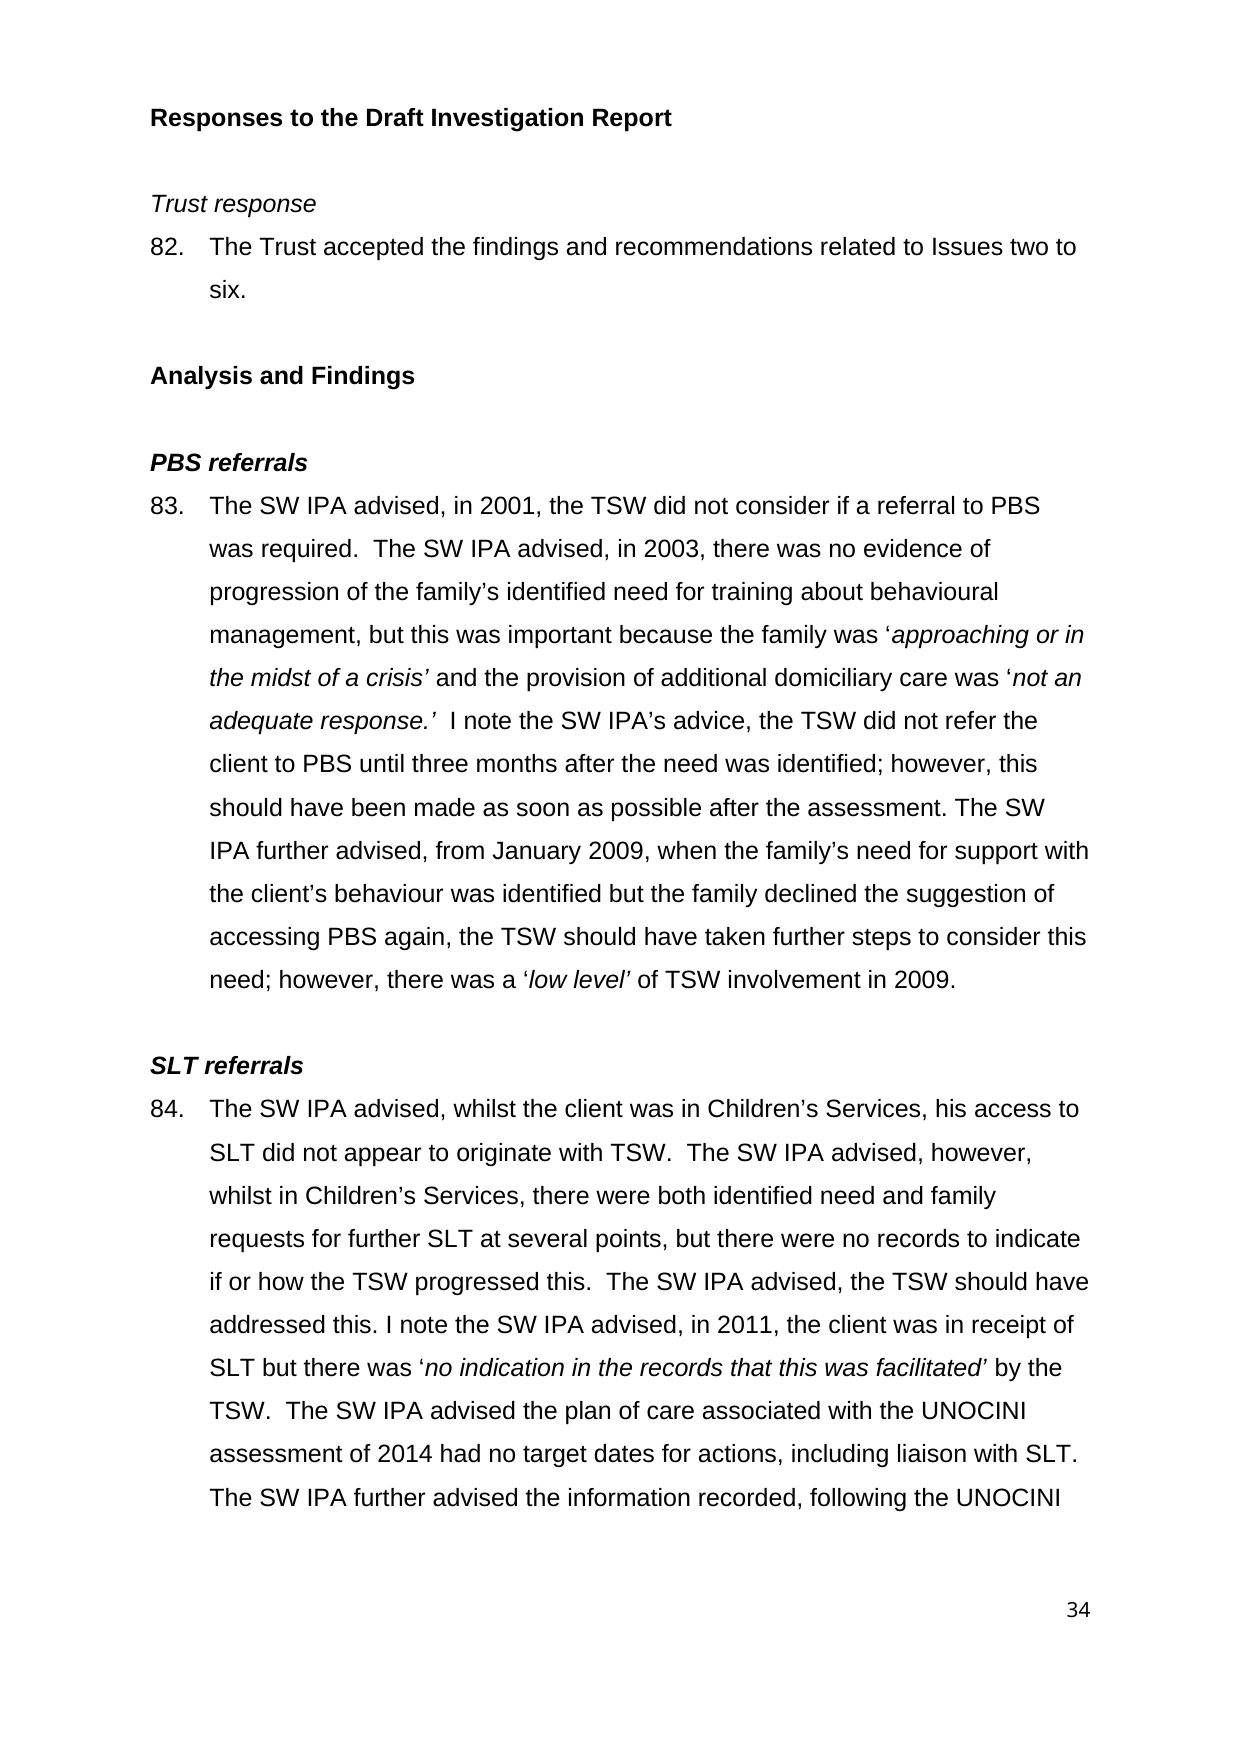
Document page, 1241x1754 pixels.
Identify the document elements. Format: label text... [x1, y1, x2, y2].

text PBS referrals [150, 447, 1090, 476]
text SLT referrals [150, 1051, 1090, 1080]
list The SW IPA advised, whilst the client was in Children’s Services, his access to SLT did not appear to originate with TSW. The SW IPA advised, however, whilst in Children’s Services, there were both identified need and family requests for further SLT at several points, but there were no records to indicate if or how the TSW progressed this. The SW IPA advised, the TSW should have addressed this. I note the SW IPA advised, in 2011, the client was in receipt of SLT but there was ‘no indication in the records that this was facilitated’ by the TSW. The SW IPA advised the plan of care associated with the UNOCINI assessment of 2014 had no target dates for actions, including liaison with SLT. The SW IPA further advised the information recorded, following the UNOCINI [150, 1094, 1090, 1511]
list The Trust accepted the findings and recommendations related to Issues two to six. [150, 232, 1090, 304]
text Analysis and Findings [150, 361, 1090, 390]
text Responses to the Draft Investigation Report [150, 102, 1090, 131]
list The SW IPA advised, in 2001, the TSW did not consider if a referral to PBS was required. The SW IPA advised, in 2003, there was no evidence of progression of the family’s identified need for training about behavioural management, but this was important because the family was ‘approaching or in the midst of a crisis’ and the provision of additional domiciliary care was ‘not an adequate response.’ I note the SW IPA’s advice, the TSW did not refer the client to PBS until three months after the need was identified; however, this should have been made as soon as possible after the assessment. The SW IPA further advised, from January 2009, when the family’s need for support with the client’s behaviour was identified but the family declined the suggestion of accessing PBS again, the TSW should have taken further steps to consider this need; however, there was a ‘low level’ of TSW involvement in 2009. [150, 491, 1090, 994]
text Trust response [150, 189, 1090, 217]
